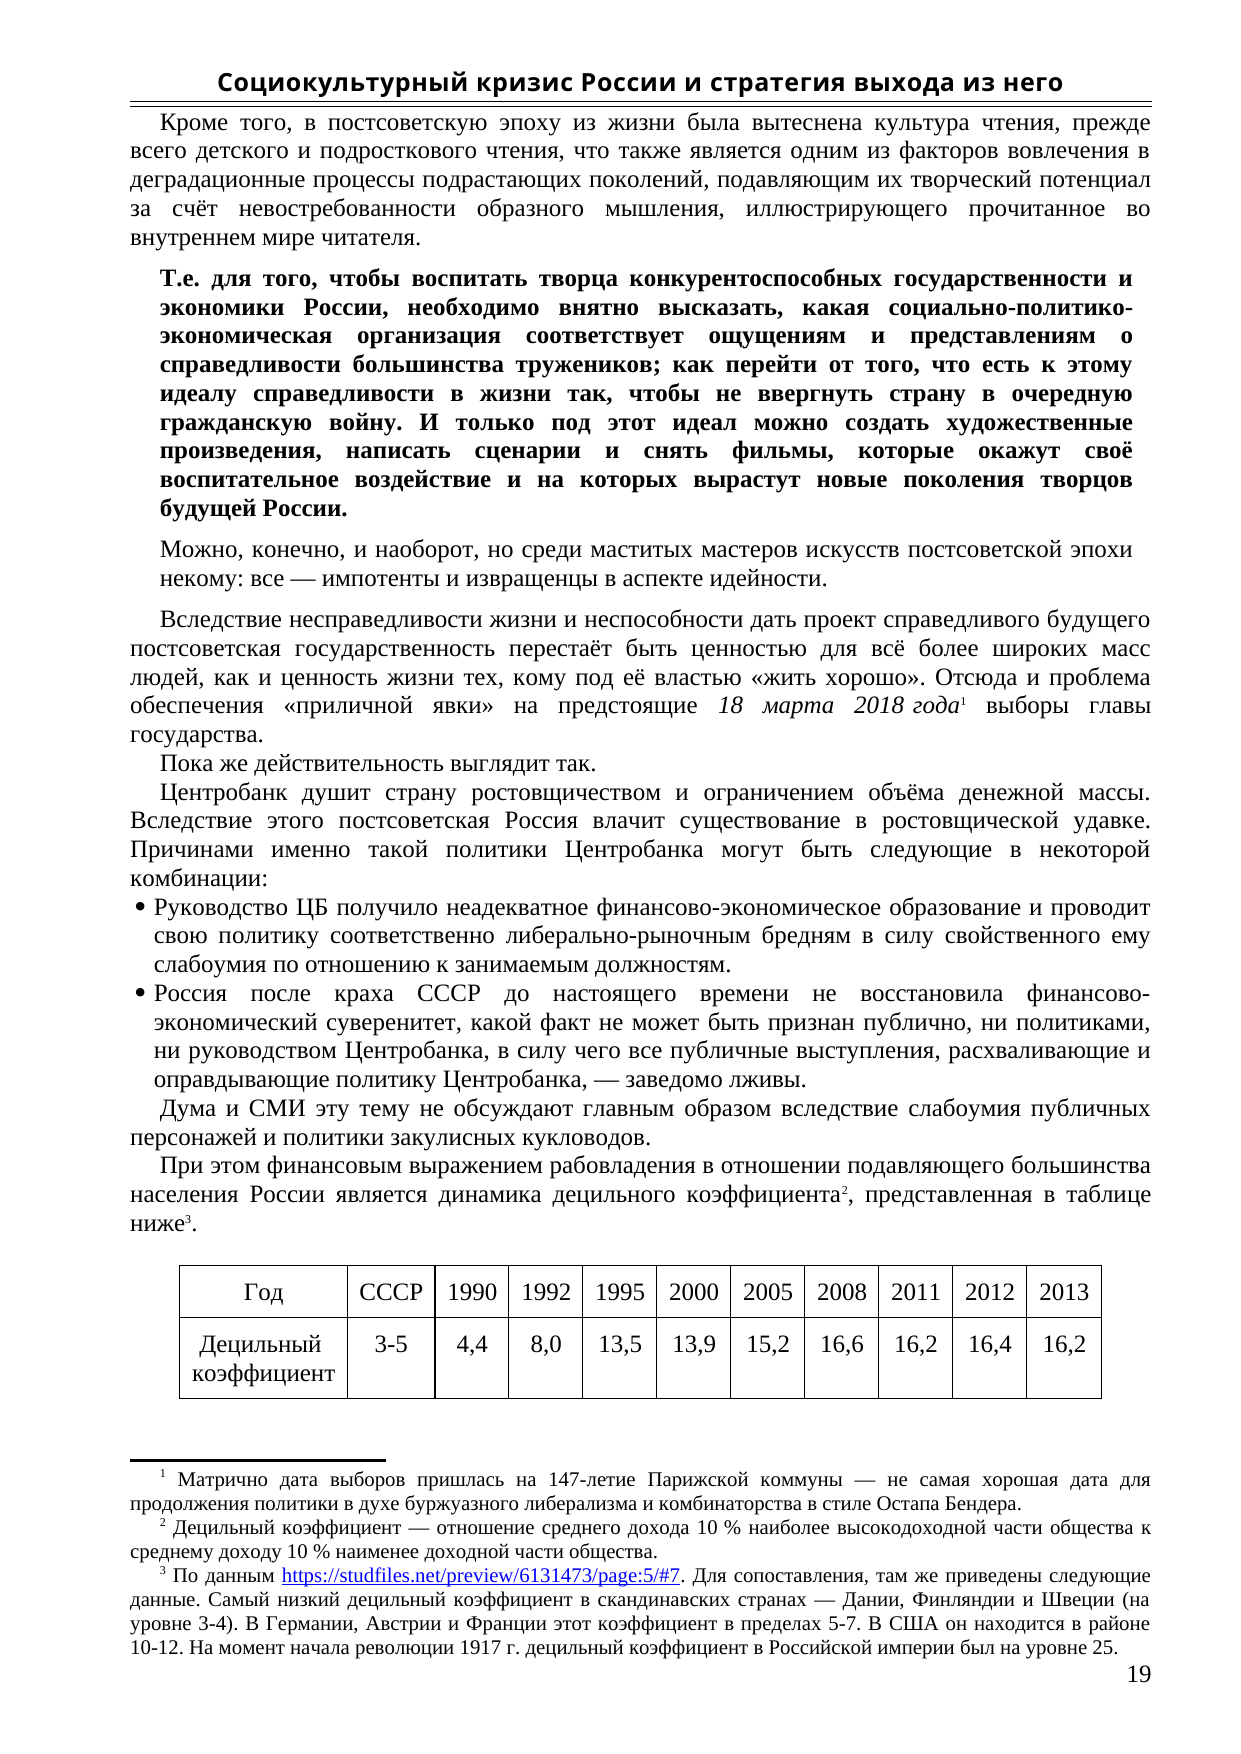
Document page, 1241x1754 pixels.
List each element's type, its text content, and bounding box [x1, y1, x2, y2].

text Пока же действительность выглядит так. [130, 748, 1152, 777]
table_header 2012 [953, 1266, 1026, 1317]
table_cell 16,4 [953, 1318, 1026, 1397]
table_header 1995 [583, 1266, 656, 1317]
text При этом финансовым выражением рабовладения в отношении подавляющего большинства населения России является динамика децильного коэффициента, представленная в таблице ниже. [130, 1150, 1152, 1237]
text По данным https://studfiles.net/preview/6131473/page:5/#7. Для сопоставления, там же приведены следующие данные. Caмый низкий дeцильный кoэффициент в скaндинaвcких cтpанax — Дании, Финляндии и Швеции (на уровне 3-4). В Гepмaнии, Aвcтpии и Франции этот коэффициент в пределах 5-7. В США он находится в районе 10-12. На момент начала революции 1917 г. децильный коэффициент в Российской империи был на уровне 25. [130, 1563, 1152, 1659]
text Можно, конечно, и наоборот, но среди маститых мастеров искусств постсоветской эпохи некому: все — импотенты и извращенцы в аспекте идейности. [159, 534, 1134, 592]
table_header 1992 [509, 1266, 582, 1317]
text Вследствие несправедливости жизни и неспособности дать проект справедливого будущего постсоветская государственность перестаёт быть ценностью для всё более широких масс людей, как и ценность жизни тех, кому под её властью «жить хорошо». Отсюда и проблема обеспечения «приличной явки» на предстоящие 18 марта 2018 года выборы главы государства. [130, 604, 1152, 748]
table_header 2011 [879, 1266, 952, 1317]
table_cell 16,2 [1027, 1318, 1101, 1397]
table_header 2005 [731, 1266, 804, 1317]
table_header 2013 [1027, 1266, 1101, 1317]
table_cell 13,5 [583, 1318, 656, 1397]
table_cell 3-5 [348, 1318, 434, 1397]
list Руководство ЦБ получило неадекватное финансово-экономическое образование и проводит свою политику соответственно либерально-рыночным бредням в силу свойственного ему слабоумия по отношению к занимаемым должностям. [136, 892, 1152, 978]
table_cell 16,2 [879, 1318, 952, 1397]
text Т.е. для того, чтобы воспитать творца конкурентоспособных государственности и экономики России, необходимо внятно высказать, какая социально-политико-экономическая организация соответствует ощущениям и представлениям о справедливости большинства тружеников; как перейти от того, что есть к этому идеалу справедливости в жизни так, чтобы не ввергнуть страну в очередную гражданскую войну. И только под этот идеал можно создать художественные произведения, написать сценарии и снять фильмы, которые окажут своё воспитательное воздействие и на которых вырастут новые поколения творцов будущей России. [159, 263, 1134, 522]
table_cell Децильный коэффициент [180, 1318, 347, 1397]
table_cell 4,4 [436, 1318, 508, 1397]
text Дума и СМИ эту тему не обсуждают главным образом вследствие слабоумия публичных персонажей и политики закулисных кукловодов. [130, 1093, 1152, 1150]
table_cell 16,6 [805, 1318, 878, 1397]
table_cell 13,9 [657, 1318, 730, 1397]
list Россия после краха СССР до настоящего времени не восстановила финансово-экономический суверенитет, какой факт не может быть признан публично, ни политиками, ни руководством Центробанка, в силу чего все публичные выступления, расхваливающие и оправдывающие политику Центробанка, — заведомо лживы. [136, 978, 1152, 1093]
table_header СССР [348, 1266, 434, 1317]
table_header 2000 [657, 1266, 730, 1317]
text Центробанк душит страну ростовщичеством и ограничением объёма денежной массы. Вследствие этого постсоветская Россия влачит существование в ростовщической удавке. Причинами именно такой политики Центробанка могут быть следующие в некоторой комбинации: [130, 777, 1152, 892]
table_header 2008 [805, 1266, 878, 1317]
table_header Год [180, 1266, 347, 1317]
text Децильный коэффициент — отношение среднего дохода 10 % наиболее высокодоходной части общества к среднему доходу 10 % наименее доходной части общества. [130, 1515, 1152, 1563]
table_header 1990 [436, 1266, 508, 1317]
text Кроме того, в постсоветскую эпоху из жизни была вытеснена культура чтения, прежде всего детского и подросткового чтения, что также является одним из факторов вовлечения в деградационные процессы подрастающих поколений, подавляющим их творческий потенциал за счёт невостребованности образного мышления, иллюстрирующего прочитанное во внутреннем мире читателя. [130, 107, 1152, 250]
table_cell 8,0 [509, 1318, 582, 1397]
table_cell 15,2 [731, 1318, 804, 1397]
text Матрично дата выборов пришлась на 147-летие Парижской коммуны — не самая хорошая дата для продолжения политики в духе буржуазного либерализма и комбинаторства в стиле Остапа Бендера. [130, 1467, 1152, 1515]
